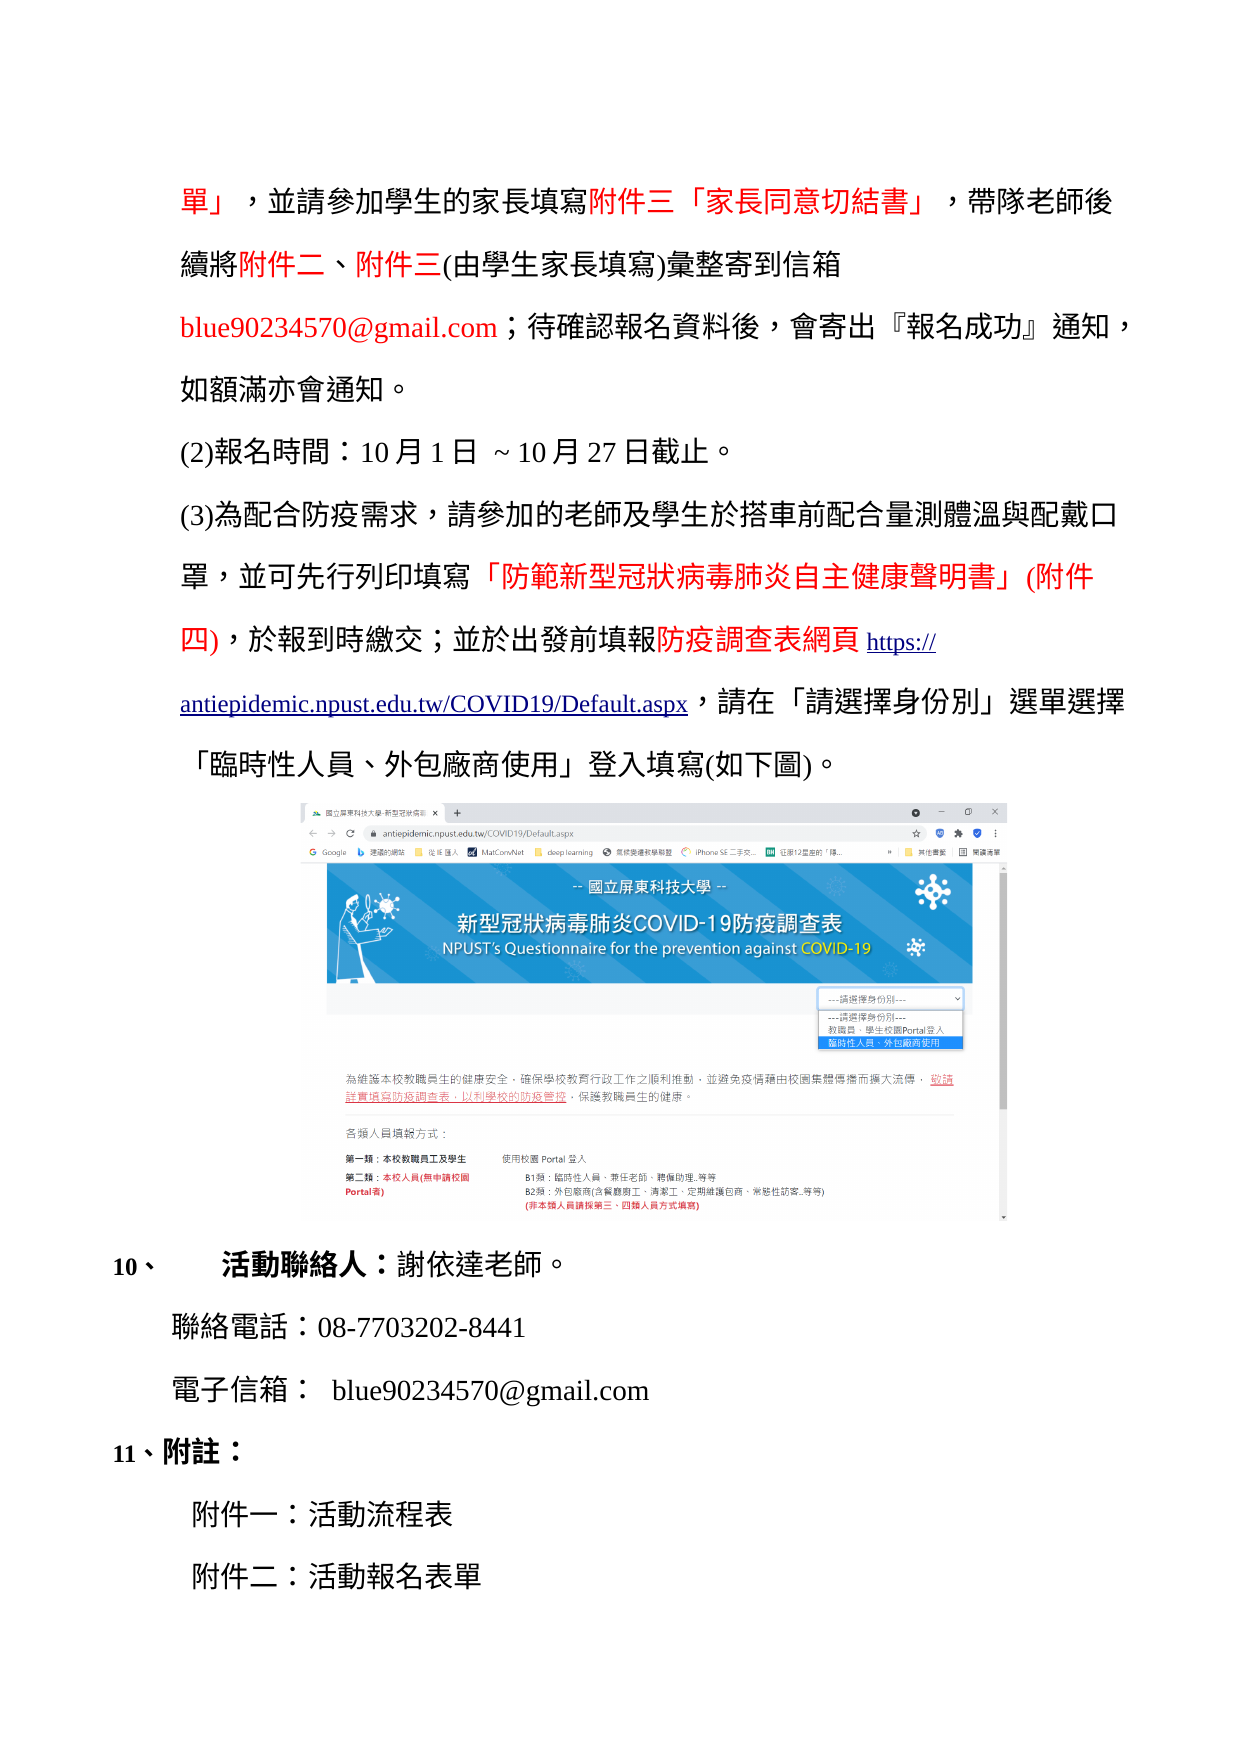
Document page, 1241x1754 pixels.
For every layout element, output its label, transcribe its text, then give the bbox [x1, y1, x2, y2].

list 活動聯絡人：謝依達老師。 [112, 1221, 1128, 1283]
text (3)為配合防疫需求，請參加的老師及學生於搭車前配合量測體溫與配戴口罩，並可先行列印填寫「防範新型冠狀病毒肺炎自主健康聲明書」(附件四)，於報到時繳交；並於出發前填報防疫調查表網頁https://antiepidemic.npust.edu.tw/COVID19/Default.aspx，請在「請選擇身份別」選單選擇「臨時性人員、外包廠商使用」登入填寫(如下圖)。 [180, 471, 1128, 783]
picture [300, 803, 1008, 1221]
text 聯絡電話：08-7703202-8441 [171, 1283, 1128, 1346]
list 附註： [112, 1408, 1128, 1471]
text (2)報名時間：10月1日 ~ 10月27日截止。 [180, 408, 1128, 471]
text (1) 報名方式：採郵件mail報名，由帶隊老師填寫附件二「活動報名表單」，並請參加學生的家長填寫附件三「家長同意切結書」，帶隊老師後續將附件二、附件三(由學生家長填寫)彙整寄到信箱blue90234570@gmail.com；待確認報名資料後，會寄出『報名成功』通知，如額滿亦會通知。 [180, 158, 1128, 408]
text 附件一：活動流程表 [191, 1471, 1128, 1533]
text 電子信箱： blue90234570@gmail.com [171, 1346, 1128, 1408]
text 附件二：活動報名表單 [191, 1533, 1128, 1596]
